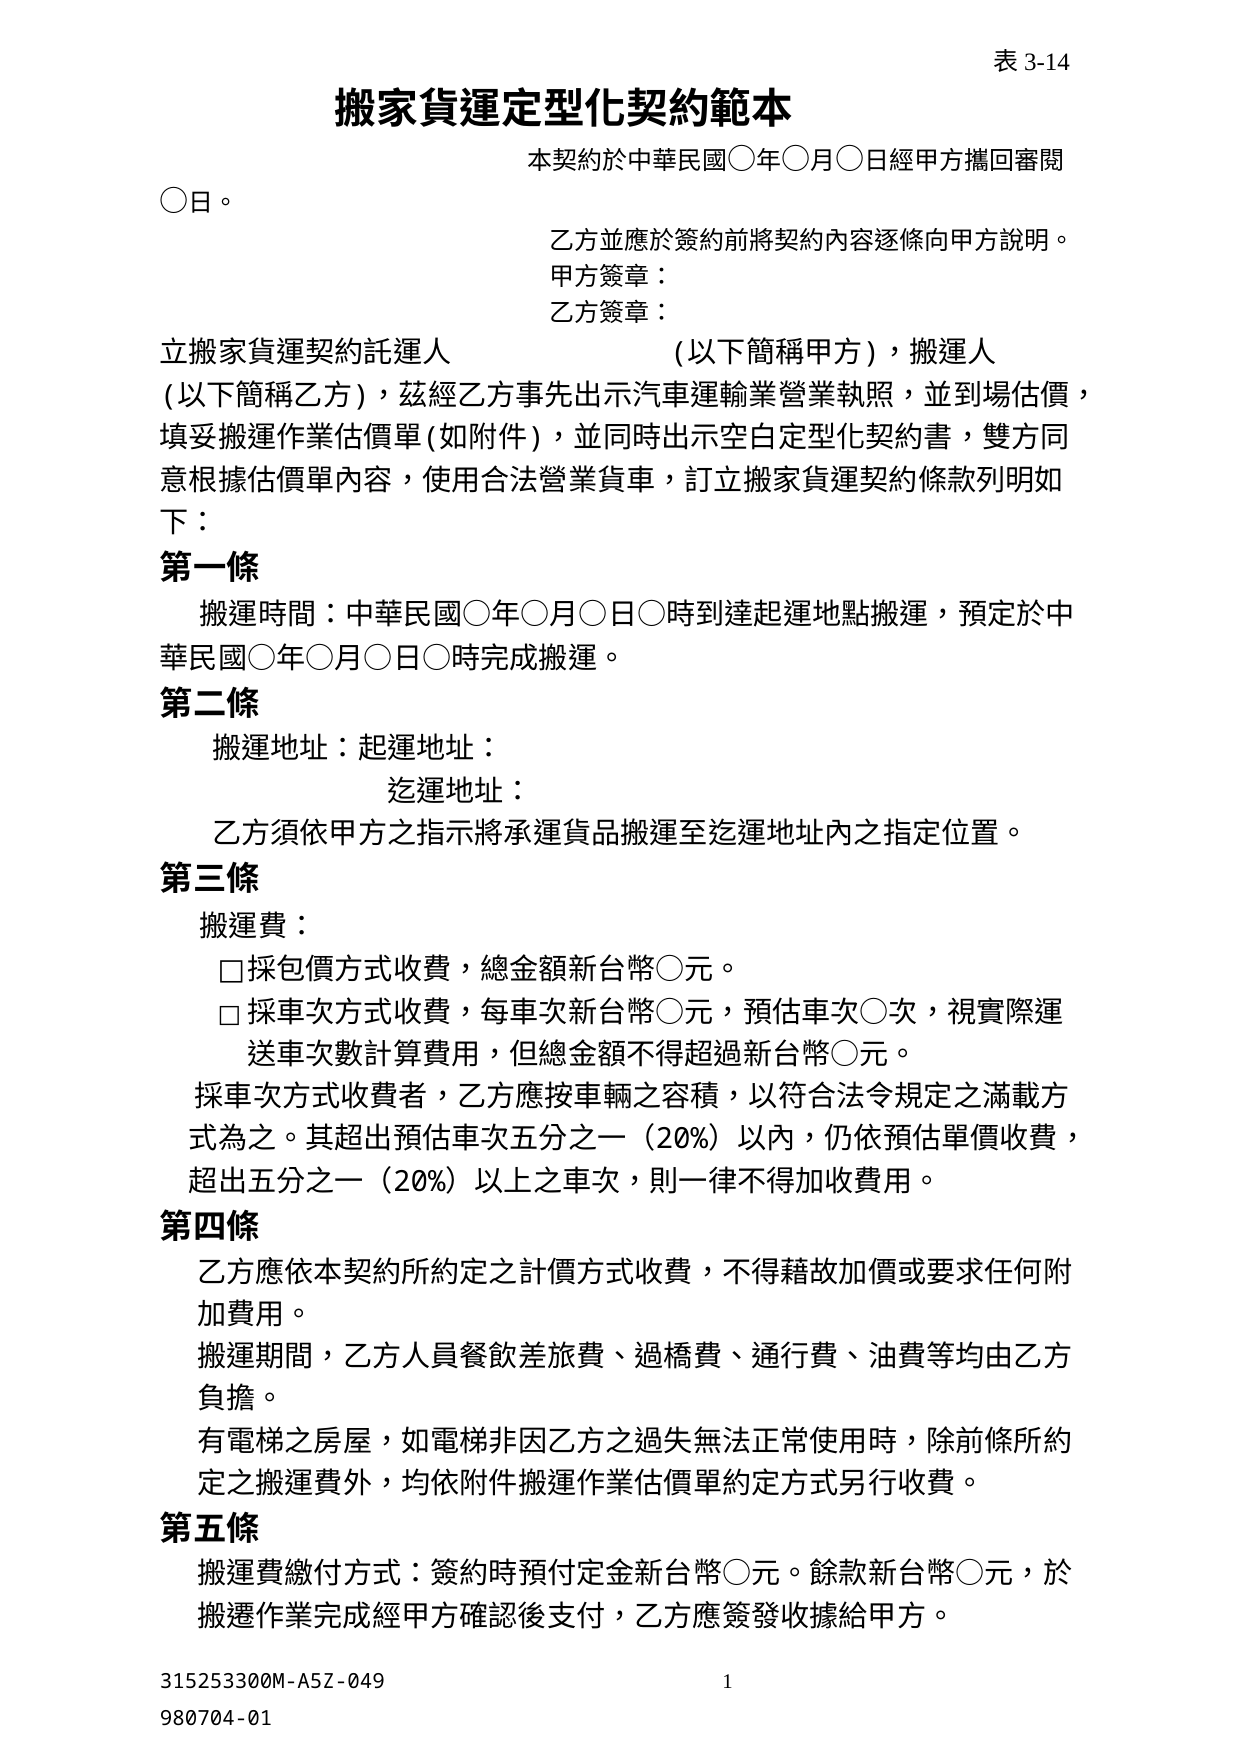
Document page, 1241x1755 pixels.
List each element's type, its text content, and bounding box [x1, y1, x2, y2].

text 採車次方式收費者，乙方應按車輛之容積，以符合法令規定之滿載方式為之。其超出預估車次五分之一（20%）以內，仍依預估單價收費，超出五分之一（20%）以上之車次，則一律不得加收費用。 [159, 1073, 1087, 1200]
text 迄運地址： [159, 767, 1087, 810]
text 搬運費繳付方式：簽約時預付定金新台幣○元。餘款新台幣○元，於搬遷作業完成經甲方確認後支付，乙方應簽發收據給甲方。 [197, 1550, 1087, 1635]
text 第四條 [159, 1200, 1087, 1248]
text 乙方須依甲方之指示將承運貨品搬運至迄運地址內之指定位置。 [159, 810, 1087, 852]
text 乙方簽章： [159, 293, 1087, 329]
text 表 3-14 [993, 42, 1082, 78]
text 第五條 [159, 1502, 1087, 1550]
text 搬運地址：起運地址： [159, 725, 1087, 767]
text 乙方應依本契約所約定之計價方式收費，不得藉故加價或要求任何附加費用。 [197, 1248, 1087, 1333]
text 立搬家貨運契約託運人 (以下簡稱甲方)，搬運人 (以下簡稱乙方)，茲經乙方事先出示汽車運輸業營業執照，並到場估價，填妥搬運作業估價單(如附件)，並同時出示空白定型化契約書，雙方同意根據估價單內容，使用合法營業貨車，訂立搬家貨運契約條款列明如下： [159, 329, 1087, 541]
text 搬家貨運定型化契約範本 [159, 34, 1097, 136]
list 採包價方式收費，總金額新台幣○元。 [217, 946, 1087, 988]
text 搬運費： [159, 900, 1087, 946]
text 搬運時間：中華民國○年○月○日○時到達起運地點搬運，預定於中華民國○年○月○日○時完成搬運。 [159, 589, 1087, 677]
text 本契約於中華民國○年○月○日經甲方攜回審閱○日。 [159, 136, 1087, 220]
list 採車次方式收費，每車次新台幣○元，預估車次○次，視實際運送車次數計算費用，但總金額不得超過新台幣○元。 [217, 988, 1087, 1073]
text 第二條 [159, 677, 1087, 725]
text 乙方並應於簽約前將契約內容逐條向甲方說明。 [159, 220, 1087, 256]
text 甲方簽章： [159, 256, 1087, 293]
text 搬運期間，乙方人員餐飲差旅費、過橋費、通行費、油費等均由乙方負擔。 [197, 1333, 1087, 1417]
text 第三條 [159, 852, 1087, 900]
text 有電梯之房屋，如電梯非因乙方之過失無法正常使用時，除前條所約定之搬運費外，均依附件搬運作業估價單約定方式另行收費。 [197, 1417, 1087, 1502]
text 第一條 [159, 541, 1087, 589]
